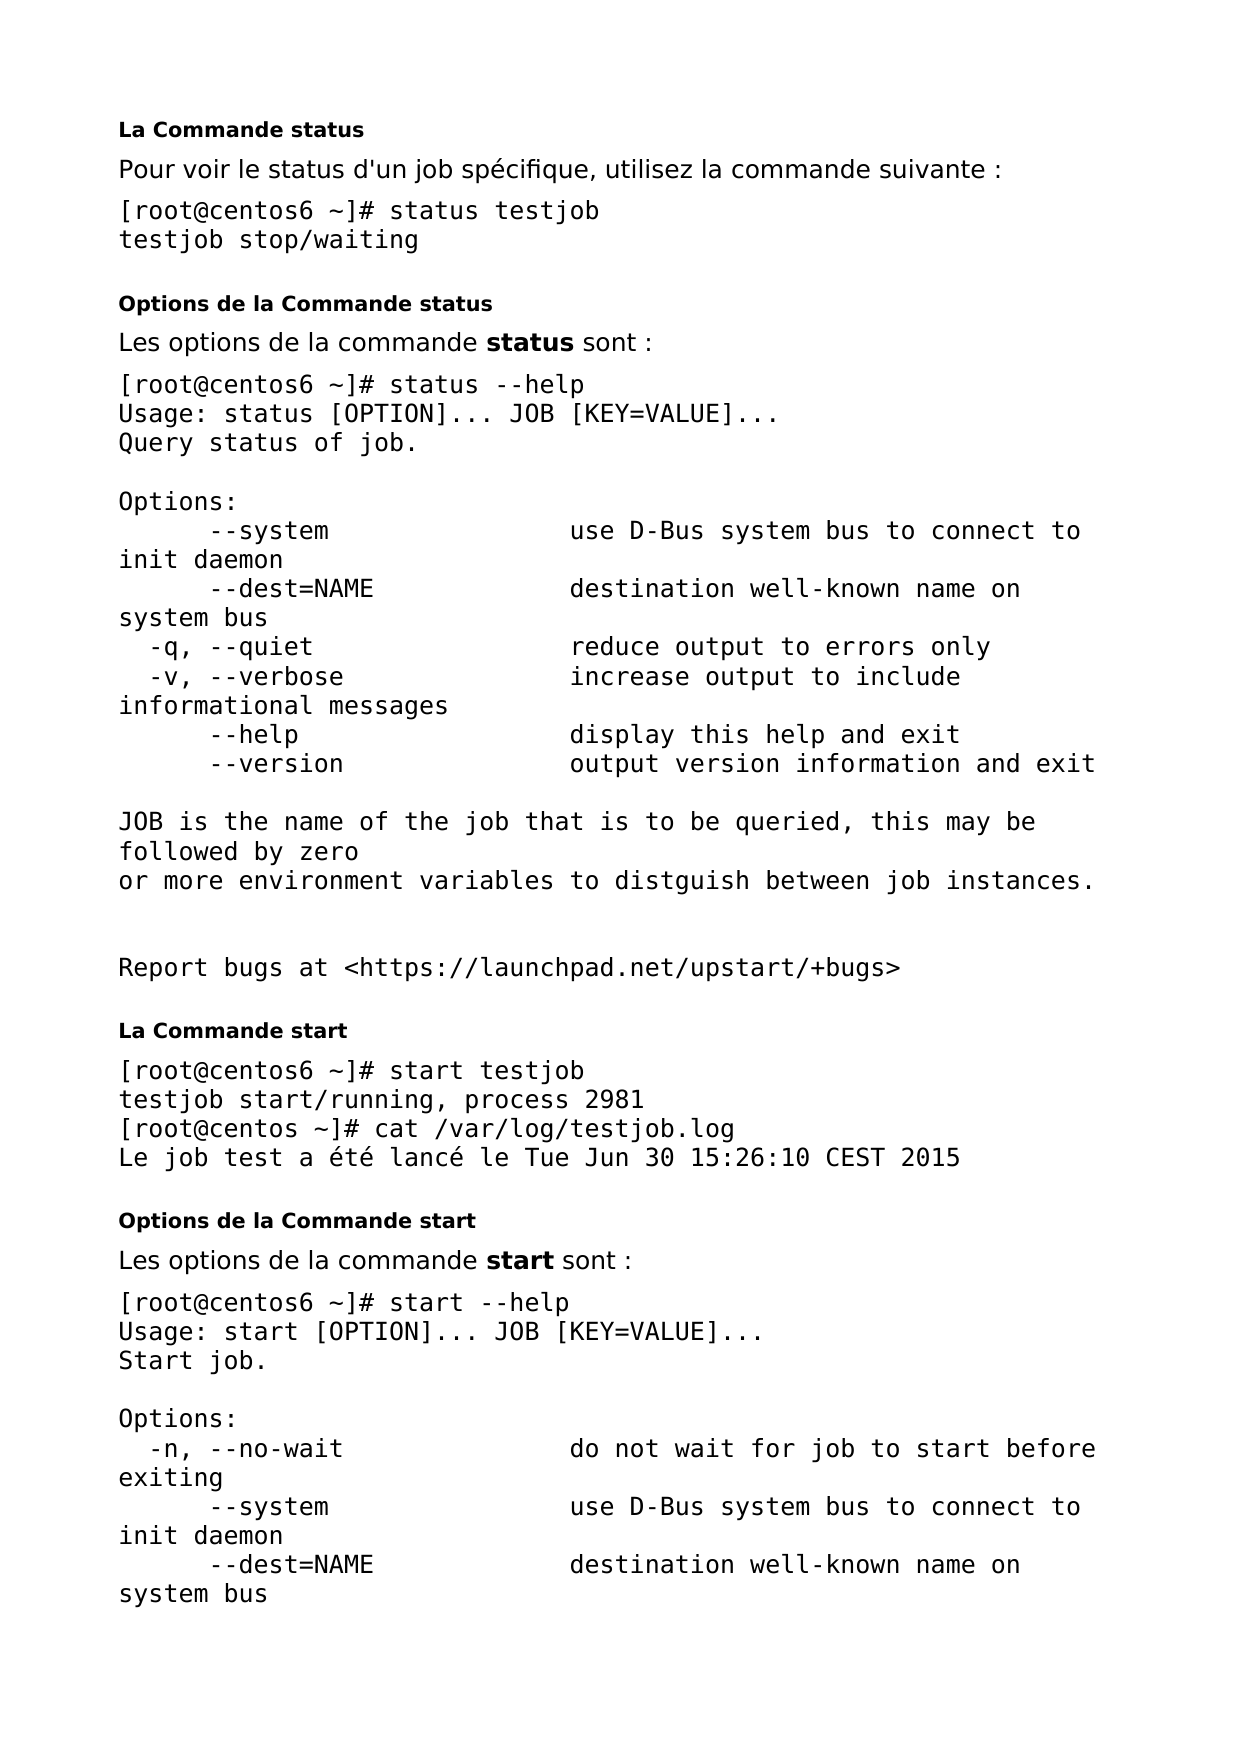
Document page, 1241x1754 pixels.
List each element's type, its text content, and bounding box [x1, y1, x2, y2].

text [root@centos6 ~]# start testjob testjob start/running, process 2981 [root@centos ~]# cat /var/log/testjob.log Le job test a été lancé le Tue Jun 30 15:26:10 CEST 2015 [118, 1056, 1122, 1173]
text Les options de la commande status sont : [118, 328, 1122, 358]
subtitle La Commande start [118, 1019, 1122, 1044]
text [root@centos6 ~]# status testjob testjob stop/waiting [118, 197, 1122, 255]
text Les options de la commande start sont : [118, 1246, 1122, 1276]
subtitle Options de la Commande start [118, 1209, 1122, 1234]
text [root@centos6 ~]# start --help Usage: start [OPTION]... JOB [KEY=VALUE]... Start job. Options: -n, --no-wait do not wait for job to start before exiting --system use D-Bus system bus to connect to init daemon --dest=NAME destination well-known name on system bus [118, 1288, 1122, 1609]
text Pour voir le status d'un job spécifique, utilisez la commande suivante : [118, 155, 1122, 184]
subtitle Options de la Commande status [118, 292, 1122, 316]
text [root@centos6 ~]# status --help Usage: status [OPTION]... JOB [KEY=VALUE]... Query status of job. Options: --system use D-Bus system bus to connect to init daemon --dest=NAME destination well-known name on system bus -q, --quiet reduce output to errors only -v, --verbose increase output to include informational messages --help display this help and exit --version output version information and exit JOB is the name of the job that is to be queried, this may be followed by zero or more environment variables to distguish between job instances. Report bugs at <https://launchpad.net/upstart/+bugs> [118, 370, 1122, 983]
subtitle La Commande status [118, 118, 1122, 142]
